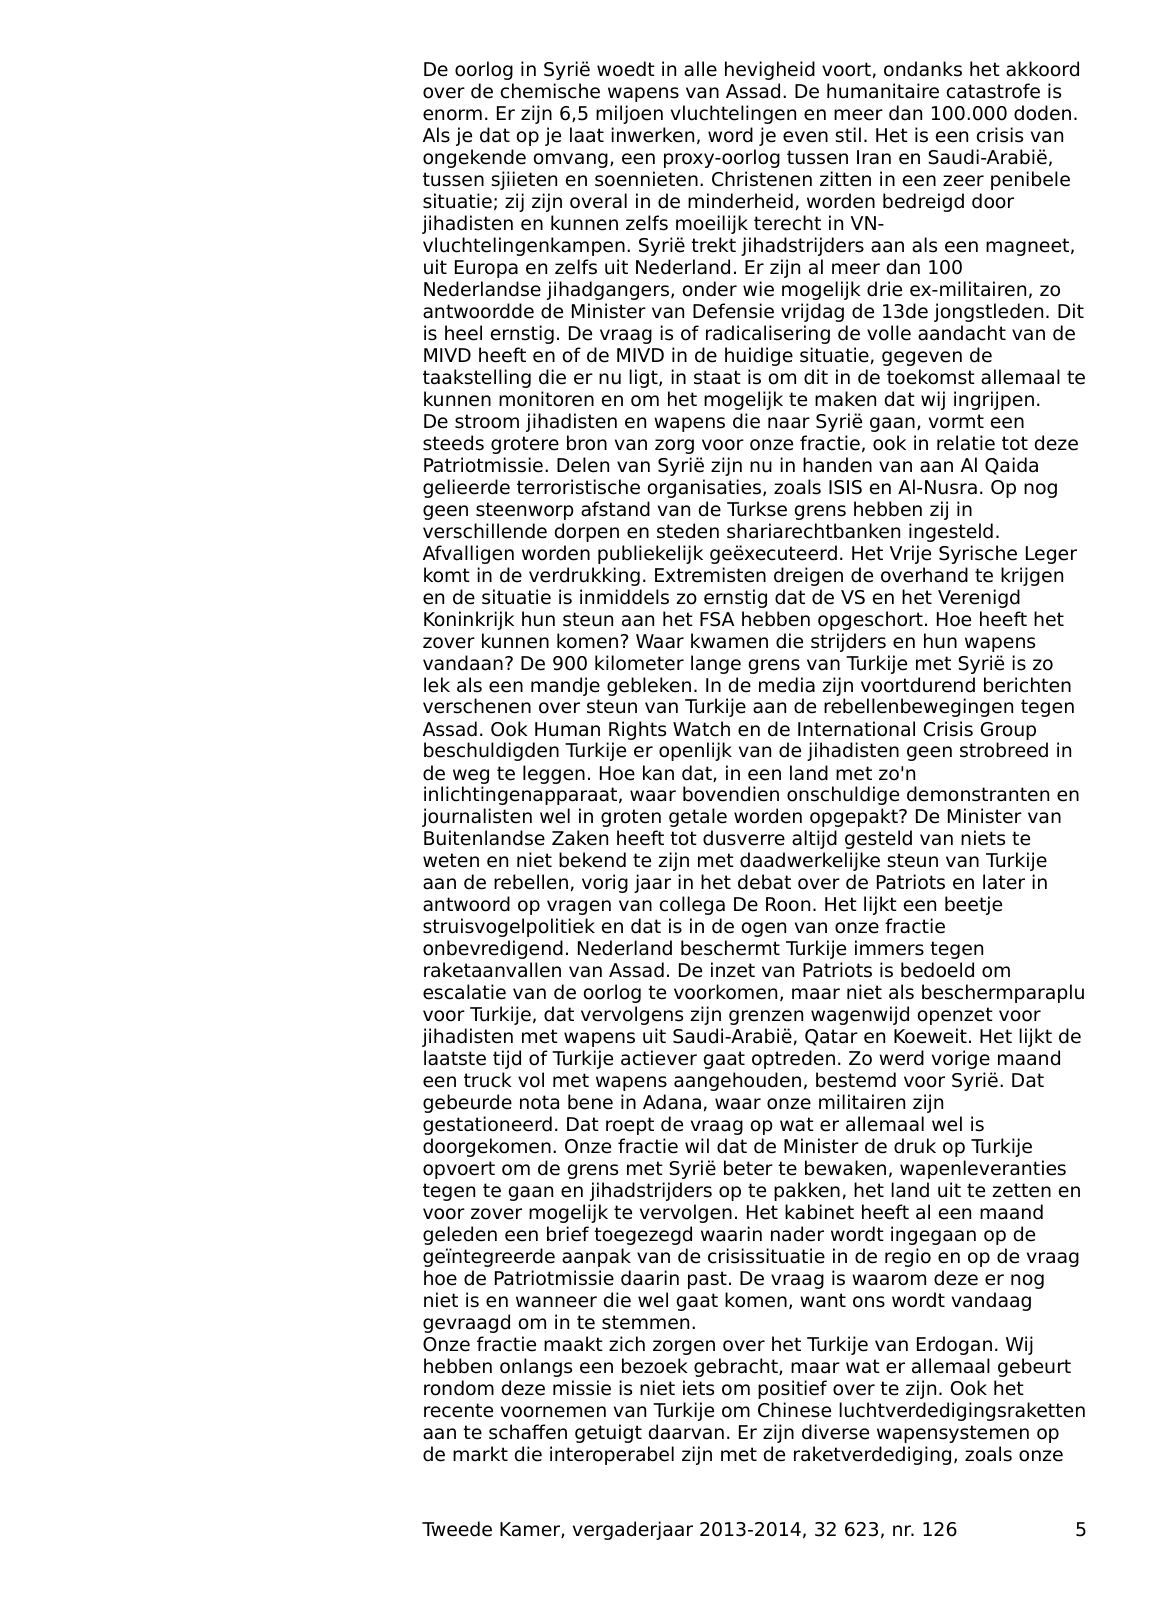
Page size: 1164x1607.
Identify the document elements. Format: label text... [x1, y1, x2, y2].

text De stroom jihadisten en wapens die naar Syrië gaan, vormt een steeds grotere bron van zorg voor onze fractie, ook in relatie tot deze Patriotmissie. Delen van Syrië zijn nu in handen van aan Al Qaida gelieerde terroristische organisaties, zoals ISIS en Al-Nusra. Op nog geen steenworp afstand van de Turkse grens hebben zij in verschillende dorpen en steden shariarechtbanken ingesteld. Afvalligen worden publiekelijk geëxecuteerd. Het Vrije Syrische Leger komt in de verdrukking. Extremisten dreigen de overhand te krijgen en de situatie is inmiddels zo ernstig dat de VS en het Verenigd Koninkrijk hun steun aan het FSA hebben opgeschort. Hoe heeft het zover kunnen komen? Waar kwamen die strijders en hun wapens vandaan? De 900 kilometer lange grens van Turkije met Syrië is zo lek als een mandje gebleken. In de media zijn voortdurend berichten verschenen over steun van Turkije aan de rebellenbewegingen tegen Assad. Ook Human Rights Watch en de International Crisis Group beschuldigden Turkije er openlijk van de jihadisten geen strobreed in de weg te leggen. Hoe kan dat, in een land met zo'n inlichtingenapparaat, waar bovendien onschuldige demonstranten en journalisten wel in groten getale worden opgepakt? De Minister van Buitenlandse Zaken heeft tot dusverre altijd gesteld van niets te weten en niet bekend te zijn met daadwerkelijke steun van Turkije aan de rebellen, vorig jaar in het debat over de Patriots en later in antwoord op vragen van collega De Roon. Het lijkt een beetje struisvogelpolitiek en dat is in de ogen van onze fractie onbevredigend. Nederland beschermt Turkije immers tegen raketaanvallen van Assad. De inzet van Patriots is bedoeld om escalatie van de oorlog te voorkomen, maar niet als beschermparaplu voor Turkije, dat vervolgens zijn grenzen wagenwijd openzet voor jihadisten met wapens uit Saudi-Arabië, Qatar en Koeweit. Het lijkt de laatste tijd of Turkije actiever gaat optreden. Zo werd vorige maand een truck vol met wapens aangehouden, bestemd voor Syrië. Dat gebeurde nota bene in Adana, waar onze militairen zijn gestationeerd. Dat roept de vraag op wat er allemaal wel is doorgekomen. Onze fractie wil dat de Minister de druk op Turkije opvoert om de grens met Syrië beter te bewaken, wapenleveranties tegen te gaan en jihadstrijders op te pakken, het land uit te zetten en voor zover mogelijk te vervolgen. Het kabinet heeft al een maand geleden een brief toegezegd waarin nader wordt ingegaan op de geïntegreerde aanpak van de crisissituatie in de regio en op de vraag hoe de Patriotmissie daarin past. De vraag is waarom deze er nog niet is en wanneer die wel gaat komen, want ons wordt vandaag gevraagd om in te stemmen. [422, 411, 1087, 1334]
text De oorlog in Syrië woedt in alle hevigheid voort, ondanks het akkoord over de chemische wapens van Assad. De humanitaire catastrofe is enorm. Er zijn 6,5 miljoen vluchtelingen en meer dan 100.000 doden. Als je dat op je laat inwerken, word je even stil. Het is een crisis van ongekende omvang, een proxy-oorlog tussen Iran en Saudi-Arabië, tussen sjiieten en soennieten. Christenen zitten in een zeer penibele situatie; zij zijn overal in de minderheid, worden bedreigd door jihadisten en kunnen zelfs moeilijk terecht in VN-vluchtelingenkampen. Syrië trekt jihadstrijders aan als een magneet, uit Europa en zelfs uit Nederland. Er zijn al meer dan 100 Nederlandse jihadgangers, onder wie mogelijk drie ex-militairen, zo antwoordde de Minister van Defensie vrijdag de 13de jongstleden. Dit is heel ernstig. De vraag is of radicalisering de volle aandacht van de MIVD heeft en of de MIVD in de huidige situatie, gegeven de taakstelling die er nu ligt, in staat is om dit in de toekomst allemaal te kunnen monitoren en om het mogelijk te maken dat wij ingrijpen. [422, 59, 1087, 411]
text Onze fractie maakt zich zorgen over het Turkije van Erdogan. Wij hebben onlangs een bezoek gebracht, maar wat er allemaal gebeurt rondom deze missie is niet iets om positief over te zijn. Ook het recente voornemen van Turkije om Chinese luchtverdedigingsraketten aan te schaffen getuigt daarvan. Er zijn diverse wapensystemen op de markt die interoperabel zijn met de raketverdediging, zoals onze [422, 1334, 1087, 1466]
